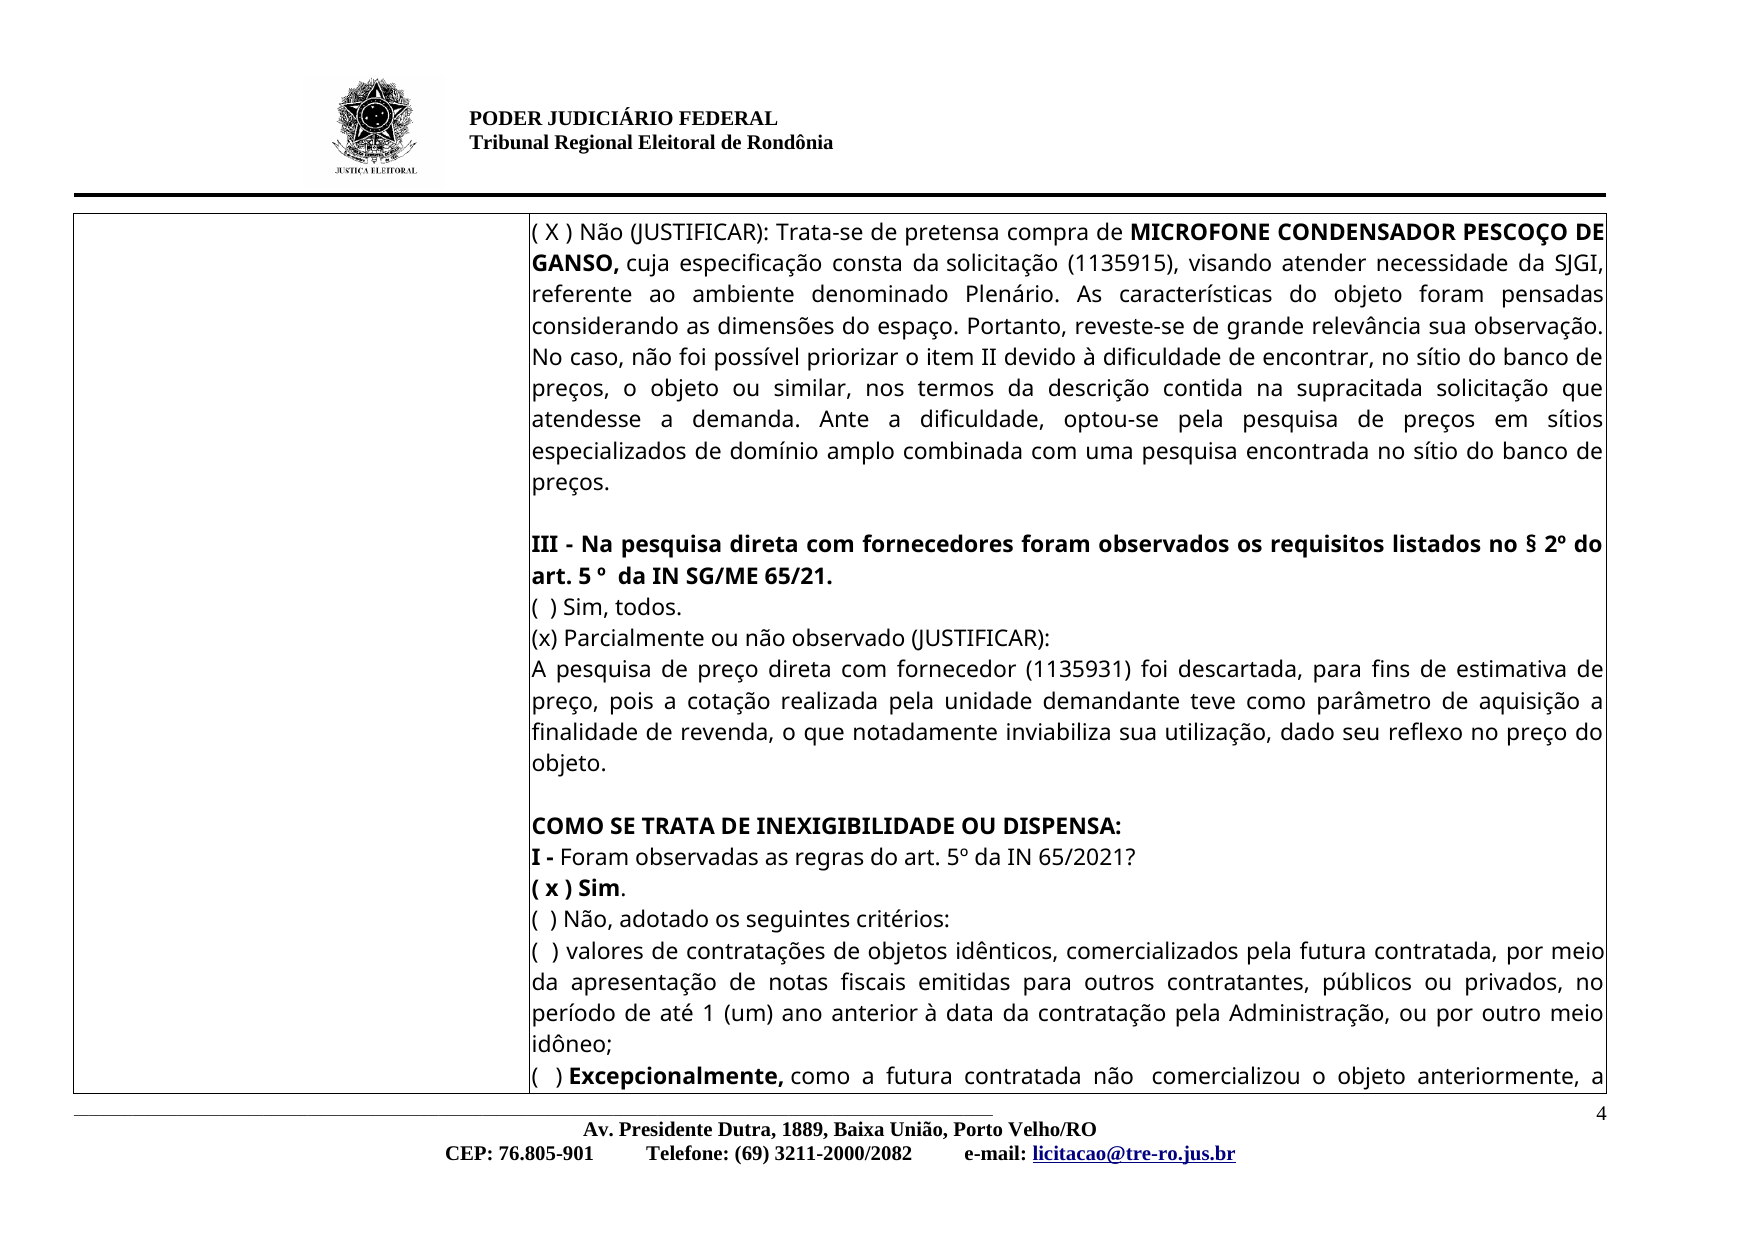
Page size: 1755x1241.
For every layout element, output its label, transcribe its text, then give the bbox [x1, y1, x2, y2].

table_cell ( X ) Não (JUSTIFICAR): Trata-se de pretensa compra de MICROFONE CONDENSADOR PESCOÇO DE GANSO, cuja especificação consta da solicitação (1135915), visando atender necessidade da SJGI, referente ao ambiente denominado Plenário. As características do objeto foram pensadas considerando as dimensões do espaço. Portanto, reveste-se de grande relevância sua observação. No caso, não foi possível priorizar o item II devido à dificuldade de encontrar, no sítio do banco de preços, o objeto ou similar, nos termos da descrição contida na supracitada solicitação que atendesse a demanda. Ante a dificuldade, optou-se pela pesquisa de preços em sítios especializados de domínio amplo combinada com uma pesquisa encontrada no sítio do banco de preços. III - Na pesquisa direta com fornecedores foram observados os requisitos listados no § 2º do art. 5 º da IN SG/ME 65/21. ( ) Sim, todos. (x) Parcialmente ou não observado (JUSTIFICAR): A pesquisa de preço direta com fornecedor (1135931) foi descartada, para fins de estimativa de preço, pois a cotação realizada pela unidade demandante teve como parâmetro de aquisição a finalidade de revenda, o que notadamente inviabiliza sua utilização, dado seu reflexo no preço do objeto. COMO SE TRATA DE INEXIGIBILIDADE OU DISPENSA: I - Foram observadas as regras do art. 5º da IN 65/2021? ( x ) Sim. ( ) Não, adotado os seguintes critérios: ( ) valores de contratações de objetos idênticos, comercializados pela futura contratada, por meio da apresentação de notas fiscais emitidas para outros contratantes, públicos ou privados, no período de até 1 (um) ano anterior à data da contratação pela Administração, ou por outro meio idôneo; ( ) Excepcionalmente, como a futura contratada não comercializou o objeto anteriormente, a [530, 214, 1606, 1092]
table_cell [74, 214, 529, 1092]
